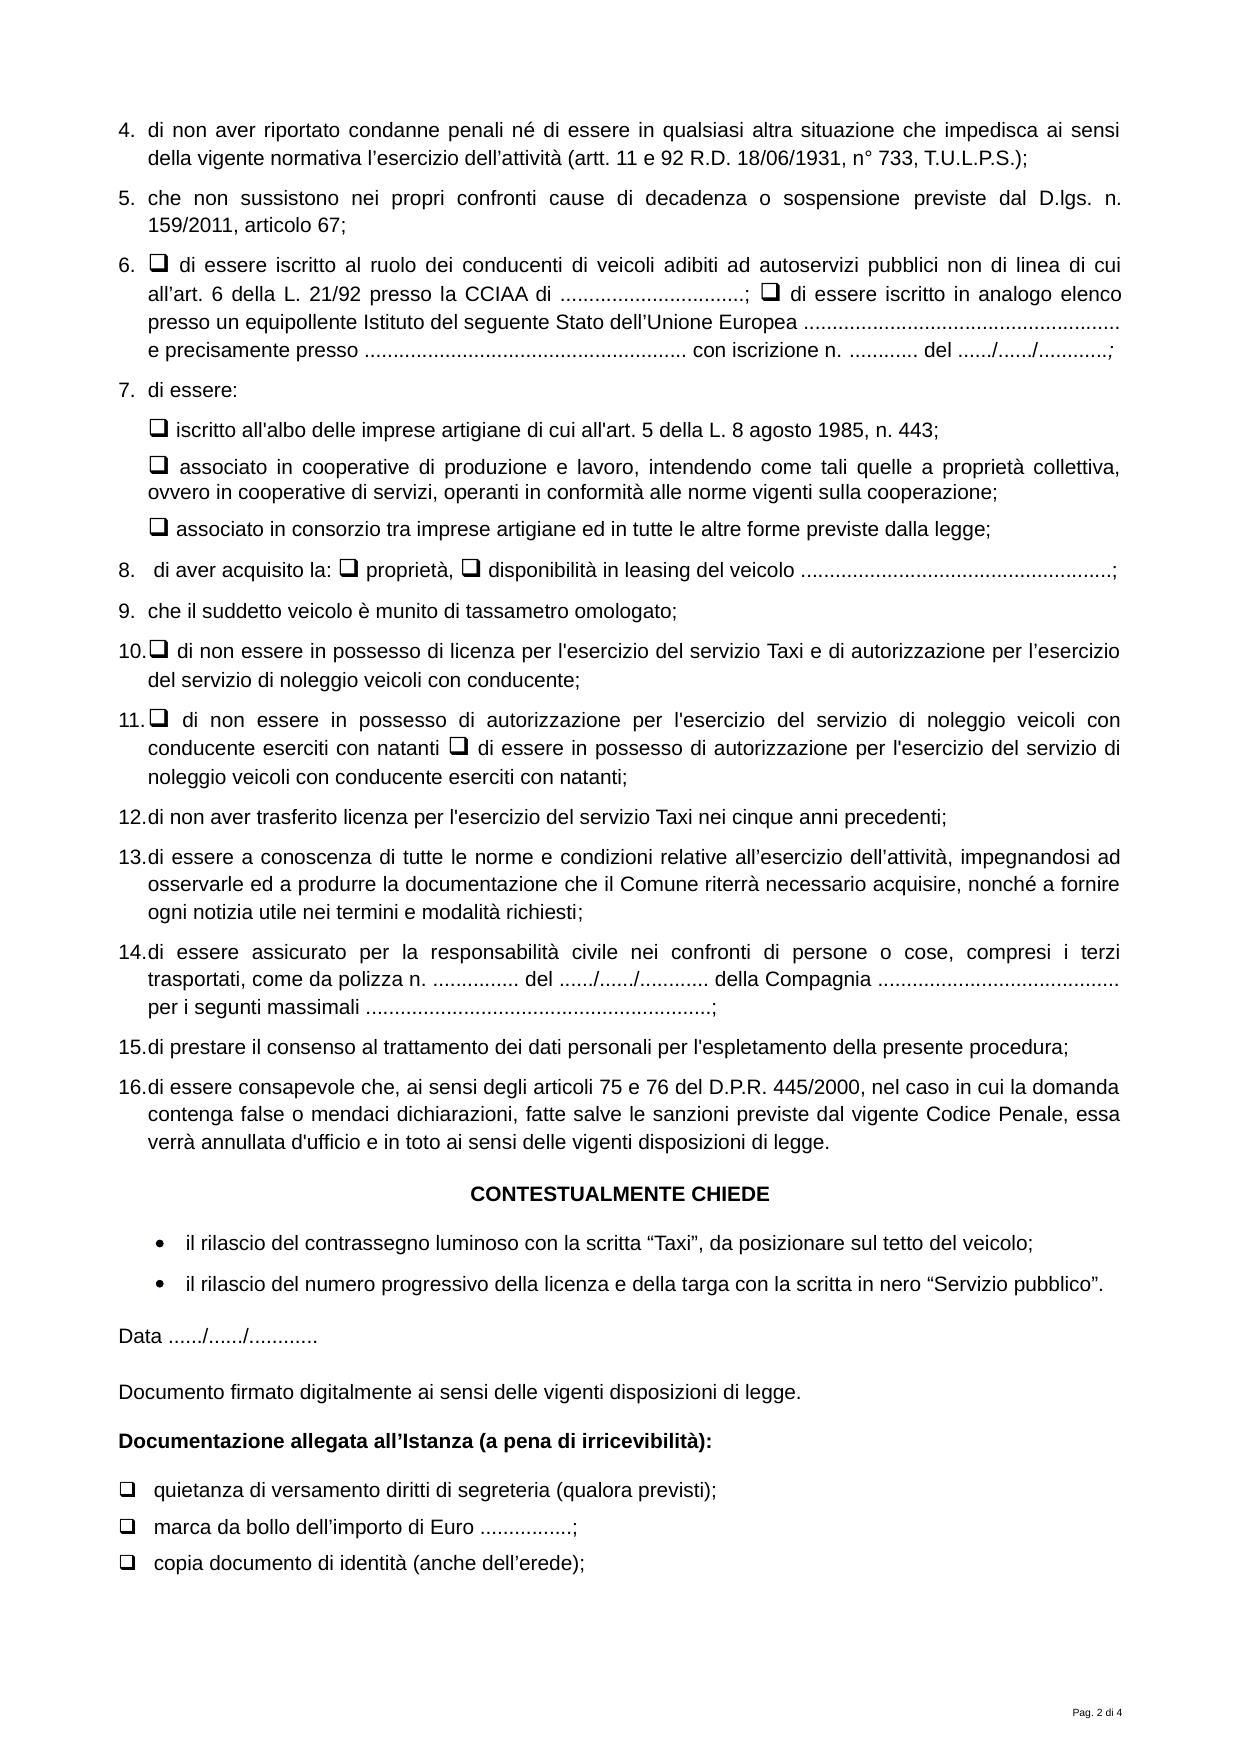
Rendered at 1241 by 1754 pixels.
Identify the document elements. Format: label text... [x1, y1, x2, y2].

list di aver acquisito la:  proprietà,  disponibilità in leasing del veicolo ......................................................; [118, 558, 1122, 583]
text Documento firmato digitalmente ai sensi delle vigenti disposizioni di legge. [118, 1380, 1122, 1404]
subtitle il rilascio del numero progressivo della licenza e della targa con la scritta in nero “Servizio pubblico”. [156, 1271, 1122, 1295]
list di prestare il consenso al trattamento dei dati personali per l'espletamento della presente procedura; [118, 1035, 1122, 1059]
list marca da bollo dell’importo di Euro ................; [118, 1514, 1122, 1539]
text  associato in consorzio tra imprese artigiane ed in tutte le altre forme previste dalla legge; [148, 517, 1122, 542]
list quietanza di versamento diritti di segreteria (qualora previsti); [118, 1478, 1122, 1502]
list di essere a conoscenza di tutte le norme e condizioni relative all’esercizio dell’attività, impegnandosi ad osservarle ed a produrre la documentazione che il Comune riterrà necessario acquisire, nonché a fornire ogni notizia utile nei termini e modalità richiesti; [118, 845, 1122, 924]
list di non aver trasferito licenza per l'esercizio del servizio Taxi nei cinque anni precedenti; [118, 805, 1122, 829]
list che il suddetto veicolo è munito di tassametro omologato; [118, 599, 1122, 623]
list di essere assicurato per la responsabilità civile nei confronti di persone o cose, compresi i terzi trasportati, come da polizza n. ............... del ....../....../............ della Compagnia .......................................... per i segunti massimali ............................................................; [118, 940, 1122, 1019]
text  associato in cooperative di produzione e lavoro, intendendo come tali quelle a proprietà collettiva, ovvero in cooperative di servizi, operanti in conformità alle norme vigenti sulla cooperazione; [148, 455, 1122, 504]
list copia documento di identità (anche dell’erede); [118, 1551, 1122, 1575]
list  di non essere in possesso di licenza per l'esercizio del servizio Taxi e di autorizzazione per l’esercizio del servizio di noleggio veicoli con conducente; [118, 639, 1122, 692]
text  iscritto all'albo delle imprese artigiane di cui all'art. 5 della L. 8 agosto 1985, n. 443; [148, 418, 1122, 443]
list di essere consapevole che, ai sensi degli articoli 75 e 76 del D.P.R. 445/2000, nel caso in cui la domanda contenga false o mendaci dichiarazioni, fatte salve le sanzioni previste dal vigente Codice Penale, essa verrà annullata d'ufficio e in toto ai sensi delle vigenti disposizioni di legge. [118, 1075, 1122, 1154]
subtitle  di essere iscritto al ruolo dei conducenti di veicoli adibiti ad autoservizi pubblici non di linea di cui all’art. 6 della L. 21/92 presso la CCIAA di ................................;  di essere iscritto in analogo elenco presso un equipollente Istituto del seguente Stato dell’Unione Europea ....................................................... e precisamente presso ........................................................ con iscrizione n. ............ del ....../....../............; [118, 253, 1122, 362]
list  di non essere in possesso di autorizzazione per l'esercizio del servizio di noleggio veicoli con conducente eserciti con natanti  di essere in possesso di autorizzazione per l'esercizio del servizio di noleggio veicoli con conducente eserciti con natanti; [118, 708, 1122, 789]
list che non sussistono nei propri confronti cause di decadenza o sospensione previste dal D.lgs. n. 159/2011, articolo 67; [118, 186, 1122, 237]
text Documentazione allegata all’Istanza (a pena di irricevibilità): [118, 1429, 1122, 1453]
text Data ....../....../............ [118, 1324, 1122, 1348]
list di essere: [118, 378, 1122, 402]
list di non aver riportato condanne penali né di essere in qualsiasi altra situazione che impedisca ai sensi della vigente normativa l’esercizio dell’attività (artt. 11 e 92 R.D. 18/06/1931, n° 733, T.U.L.P.S.); [118, 118, 1122, 169]
subtitle CONTESTUALMENTE CHIEDE [118, 1182, 1122, 1206]
subtitle il rilascio del contrassegno luminoso con la scritta “Taxi”, da posizionare sul tetto del veicolo; [156, 1231, 1122, 1255]
